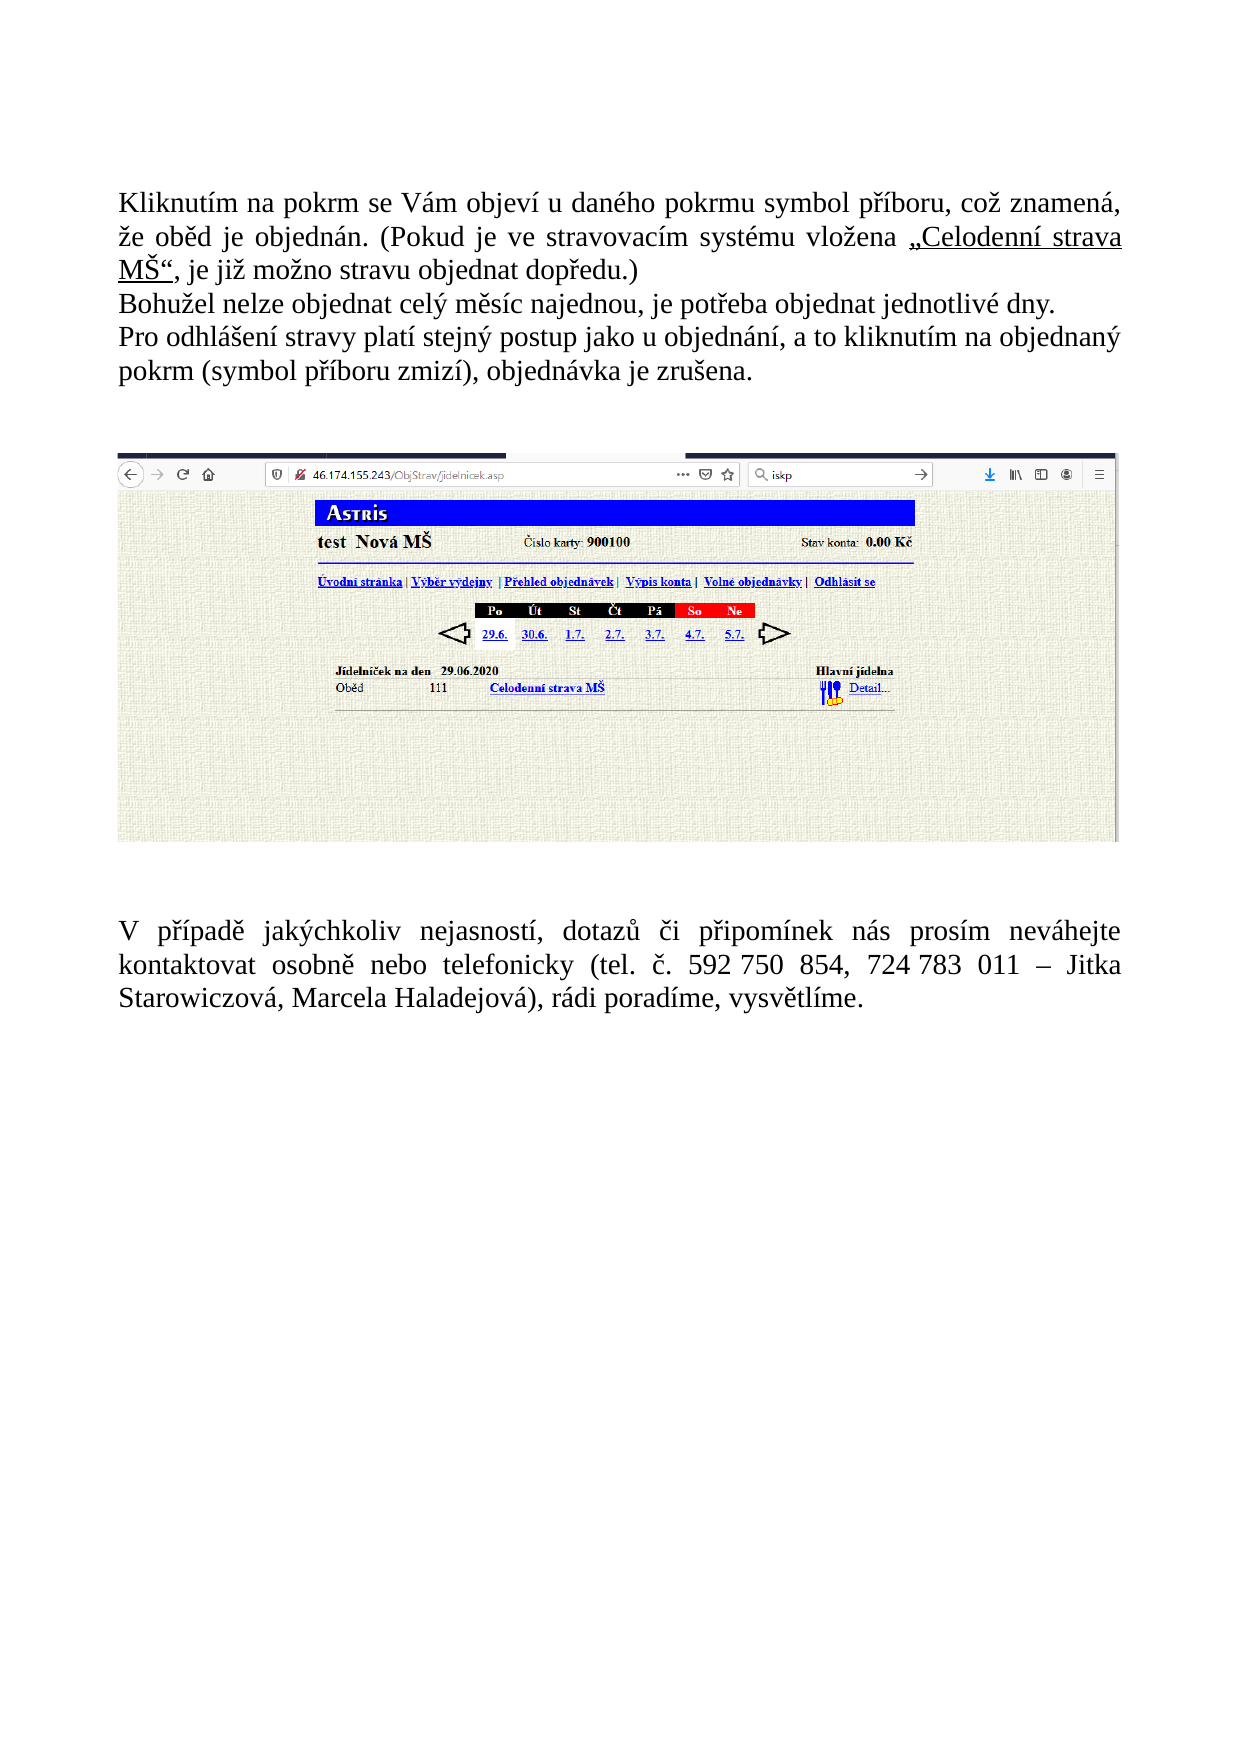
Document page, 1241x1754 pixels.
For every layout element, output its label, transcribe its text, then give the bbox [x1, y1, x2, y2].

text V případě jakýchkoliv nejasností, dotazů či připomínek nás prosím neváhejte kontaktovat osobně nebo telefonicky (tel. č. 592 750 854, 724 783 011 – Jitka Starowiczová, Marcela Haladejová), rádi poradíme, vysvětlíme. [118, 913, 1122, 1014]
text Pro odhlášení stravy platí stejný postup jako u objednání, a to kliknutím na objednaný pokrm (symbol příboru zmizí), objednávka je zrušena. [118, 319, 1122, 386]
text Bohužel nelze objednat celý měsíc najednou, je potřeba objednat jednotlivé dny. [118, 286, 1122, 319]
text Kliknutím na pokrm se Vám objeví u daného pokrmu symbol příboru, což znamená, že oběd je objednán. (Pokud je ve stravovacím systému vložena „Celodenní strava MŠ“, je již možno stravu objednat dopředu.) [118, 185, 1122, 286]
